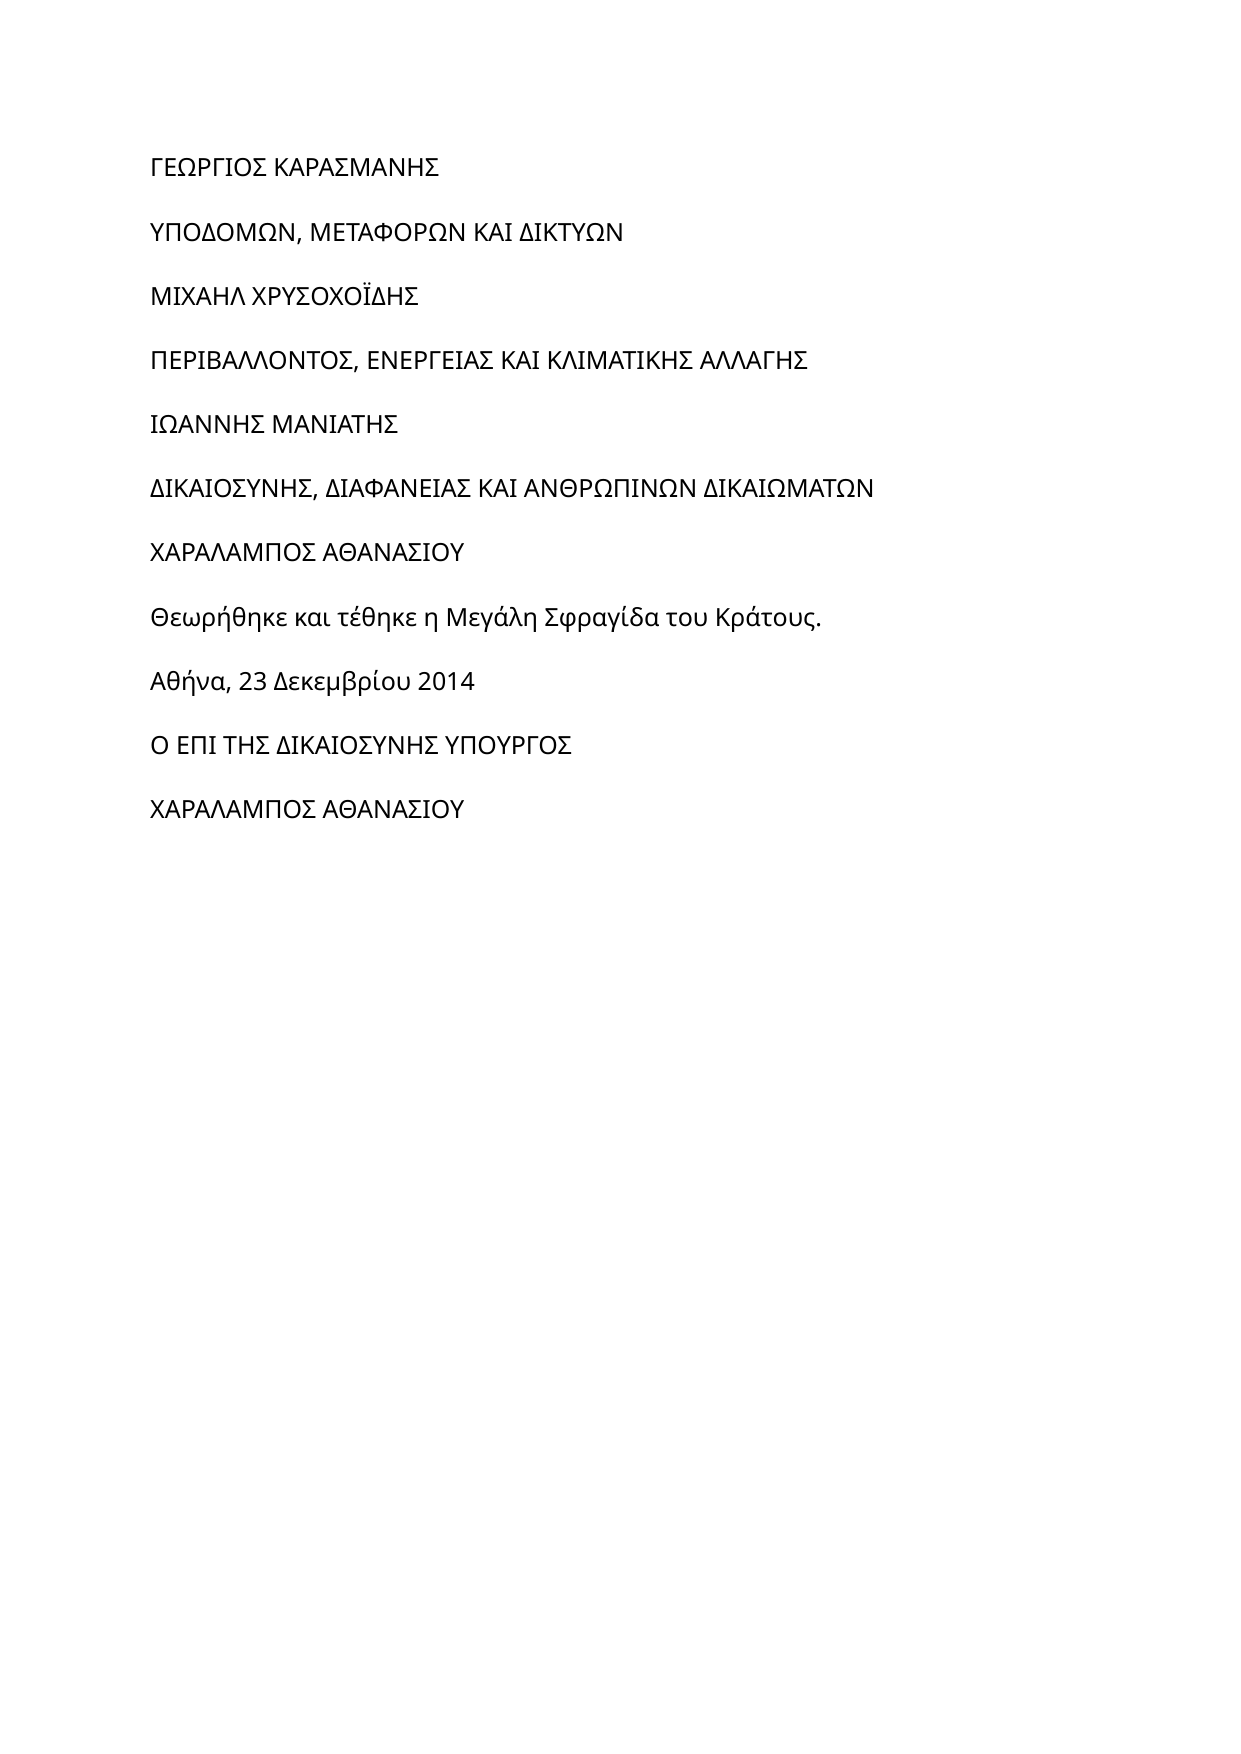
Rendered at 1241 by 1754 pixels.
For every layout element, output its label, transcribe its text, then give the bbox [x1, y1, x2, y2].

text Ο ΕΠΙ ΤΗΣ ΔΙΚΑΙΟΣΥΝΗΣ ΥΠΟΥΡΓΟΣ [150, 727, 1090, 762]
text Θεωρήθηκε και τέθηκε η Μεγάλη Σφραγίδα του Κράτους. [150, 599, 1090, 633]
text ΧΑΡΑΛΑΜΠΟΣ ΑΘΑΝΑΣΙΟΥ [150, 535, 1090, 569]
text ΔΙΚΑΙΟΣΥΝΗΣ, ΔΙΑΦΑΝΕΙΑΣ ΚΑΙ ΑΝΘΡΩΠΙΝΩΝ ΔΙΚΑΙΩΜΑΤΩΝ [150, 471, 1090, 505]
text ΓΕΩΡΓΙΟΣ ΚΑΡΑΣΜΑΝΗΣ [150, 150, 1090, 184]
text ΜΙΧΑΗΛ ΧΡΥΣΟΧΟΪΔΗΣ [150, 278, 1090, 312]
text Αθήνα, 23 Δεκεμβρίου 2014 [150, 663, 1090, 697]
text ΙΩΑΝΝΗΣ ΜΑΝΙΑΤΗΣ [150, 407, 1090, 441]
text ΠΕΡΙΒΑΛΛΟΝΤΟΣ, ΕΝΕΡΓΕΙΑΣ ΚΑΙ ΚΛΙΜΑΤΙΚΗΣ ΑΛΛΑΓΗΣ [150, 342, 1090, 377]
text ΥΠΟΔΟΜΩΝ, ΜΕΤΑΦΟΡΩΝ ΚΑΙ ΔΙΚΤΥΩΝ [150, 214, 1090, 248]
text ΧΑΡΑΛΑΜΠΟΣ ΑΘΑΝΑΣΙΟΥ [150, 792, 1090, 826]
